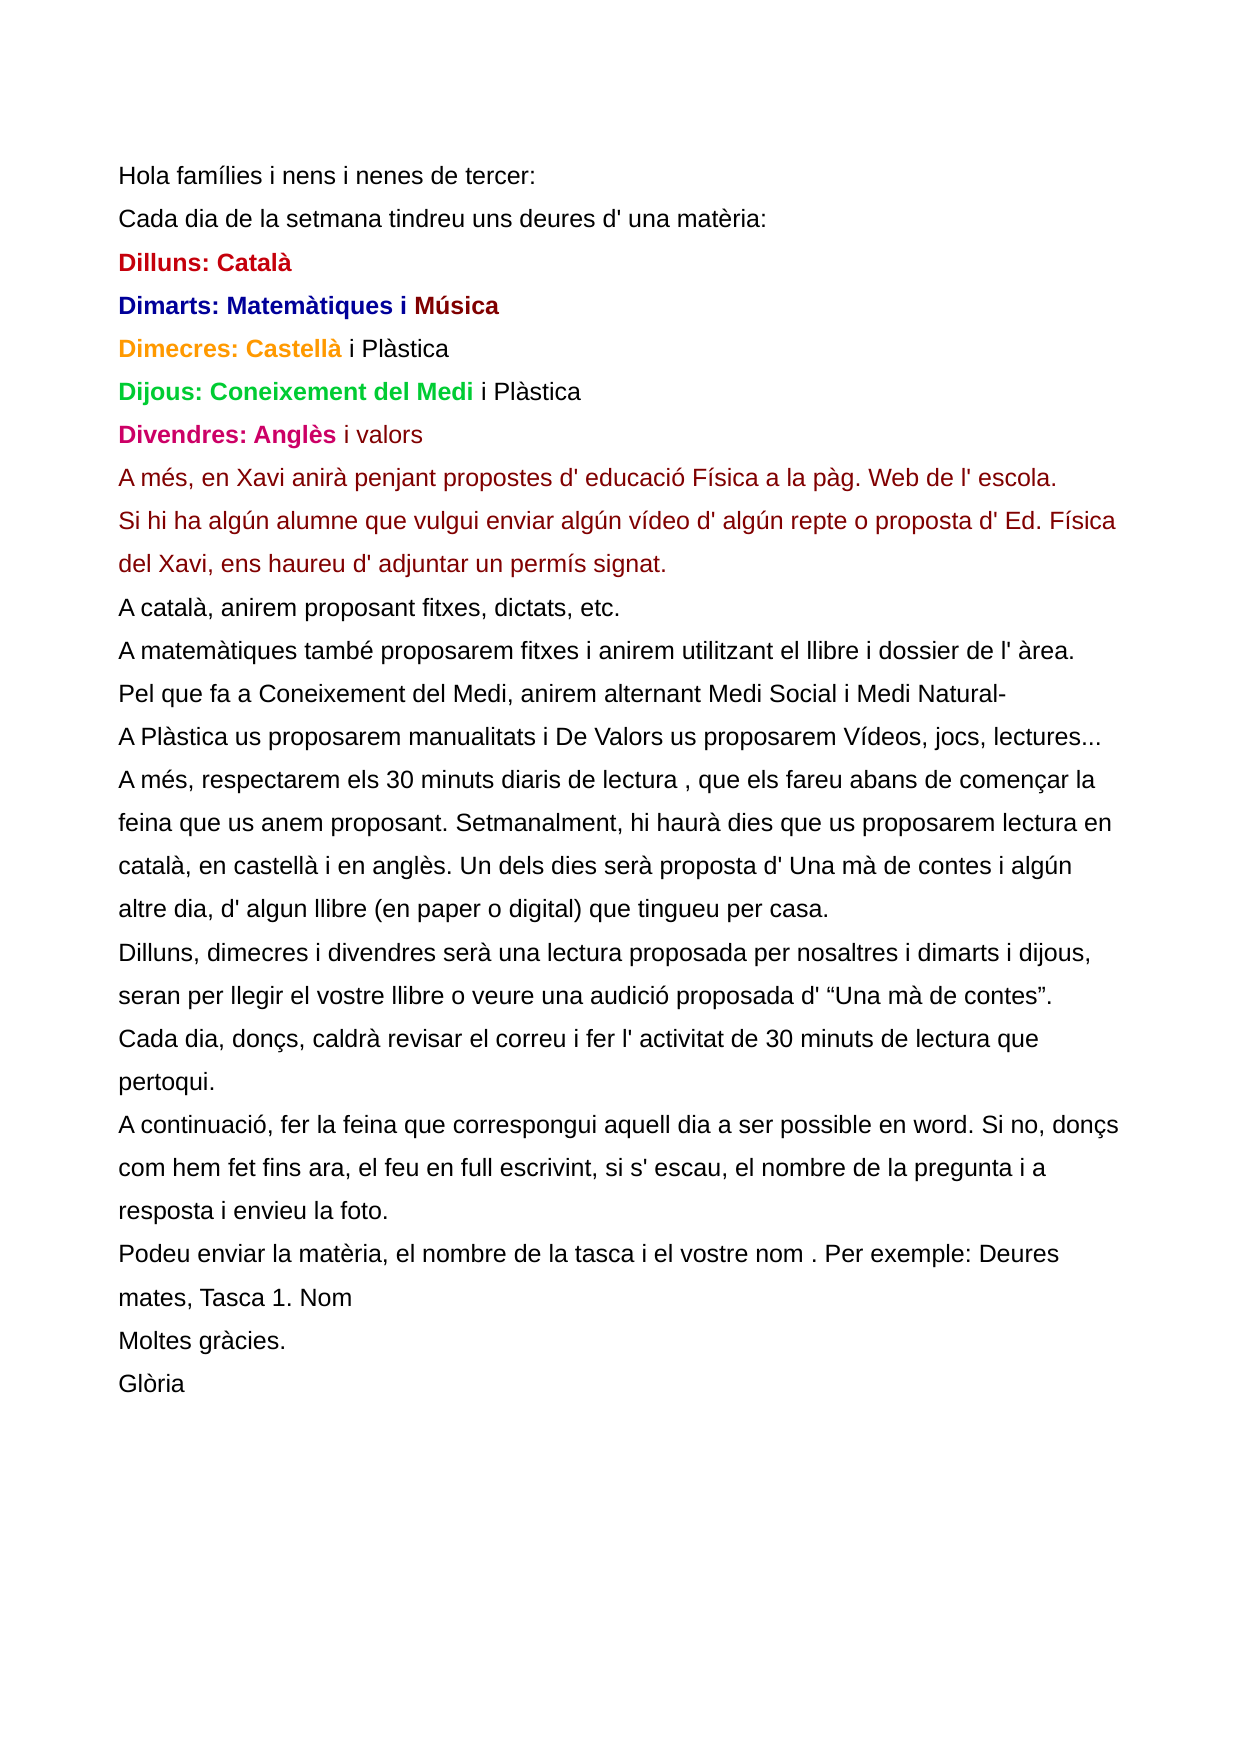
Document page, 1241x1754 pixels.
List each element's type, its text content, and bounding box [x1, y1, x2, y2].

text Dilluns, dimecres i divendres serà una lectura proposada per nosaltres i dimarts i dijous, seran per llegir el vostre llibre o veure una audició proposada d' “Una mà de contes”. [118, 937, 1122, 1009]
text Pel que fa a Coneixement del Medi, anirem alternant Medi Social i Medi Natural- [118, 679, 1122, 707]
text Podeu enviar la matèria, el nombre de la tasca i el vostre nom . Per exemple: Deures mates, Tasca 1. Nom [118, 1239, 1122, 1311]
text A més, respectarem els 30 minuts diaris de lectura , que els fareu abans de començar la feina que us anem proposant. Setmanalment, hi haurà dies que us proposarem lectura en català, en castellà i en anglès. Un dels dies serà proposta d' Una mà de contes i algún altre dia, d' algun llibre (en paper o digital) que tingueu per casa. [118, 765, 1122, 923]
text A Plàstica us proposarem manualitats i De Valors us proposarem Vídeos, jocs, lectures... [118, 722, 1122, 751]
text A matemàtiques també proposarem fitxes i anirem utilitzant el llibre i dossier de l' àrea. [118, 636, 1122, 664]
text A més, en Xavi anirà penjant propostes d' educació Física a la pàg. Web de l' escola. [118, 463, 1122, 492]
text A català, anirem proposant fitxes, dictats, etc. [118, 592, 1122, 621]
text Glòria [118, 1369, 1122, 1397]
text A continuació, fer la feina que correspongui aquell dia a ser possible en word. Si no, donçs com hem fet fins ara, el feu en full escrivint, si s' escau, el nombre de la pregunta i a resposta i envieu la foto. [118, 1110, 1122, 1225]
text Dimecres: Castellà i Plàstica [118, 334, 1122, 362]
text Cada dia de la setmana tindreu uns deures d' una matèria: [118, 204, 1122, 233]
text Divendres: Anglès i valors [118, 420, 1122, 449]
text Si hi ha algún alumne que vulgui enviar algún vídeo d' algún repte o proposta d' Ed. Física del Xavi, ens haureu d' adjuntar un permís signat. [118, 506, 1122, 578]
text Dimarts: Matemàtiques i Música [118, 291, 1122, 319]
text Moltes gràcies. [118, 1326, 1122, 1354]
text Dijous: Coneixement del Medi i Plàstica [118, 377, 1122, 406]
text Dilluns: Català [118, 247, 1122, 276]
text Cada dia, donçs, caldrà revisar el correu i fer l' activitat de 30 minuts de lectura que pertoqui. [118, 1024, 1122, 1096]
text Hola famílies i nens i nenes de tercer: [118, 161, 1122, 190]
